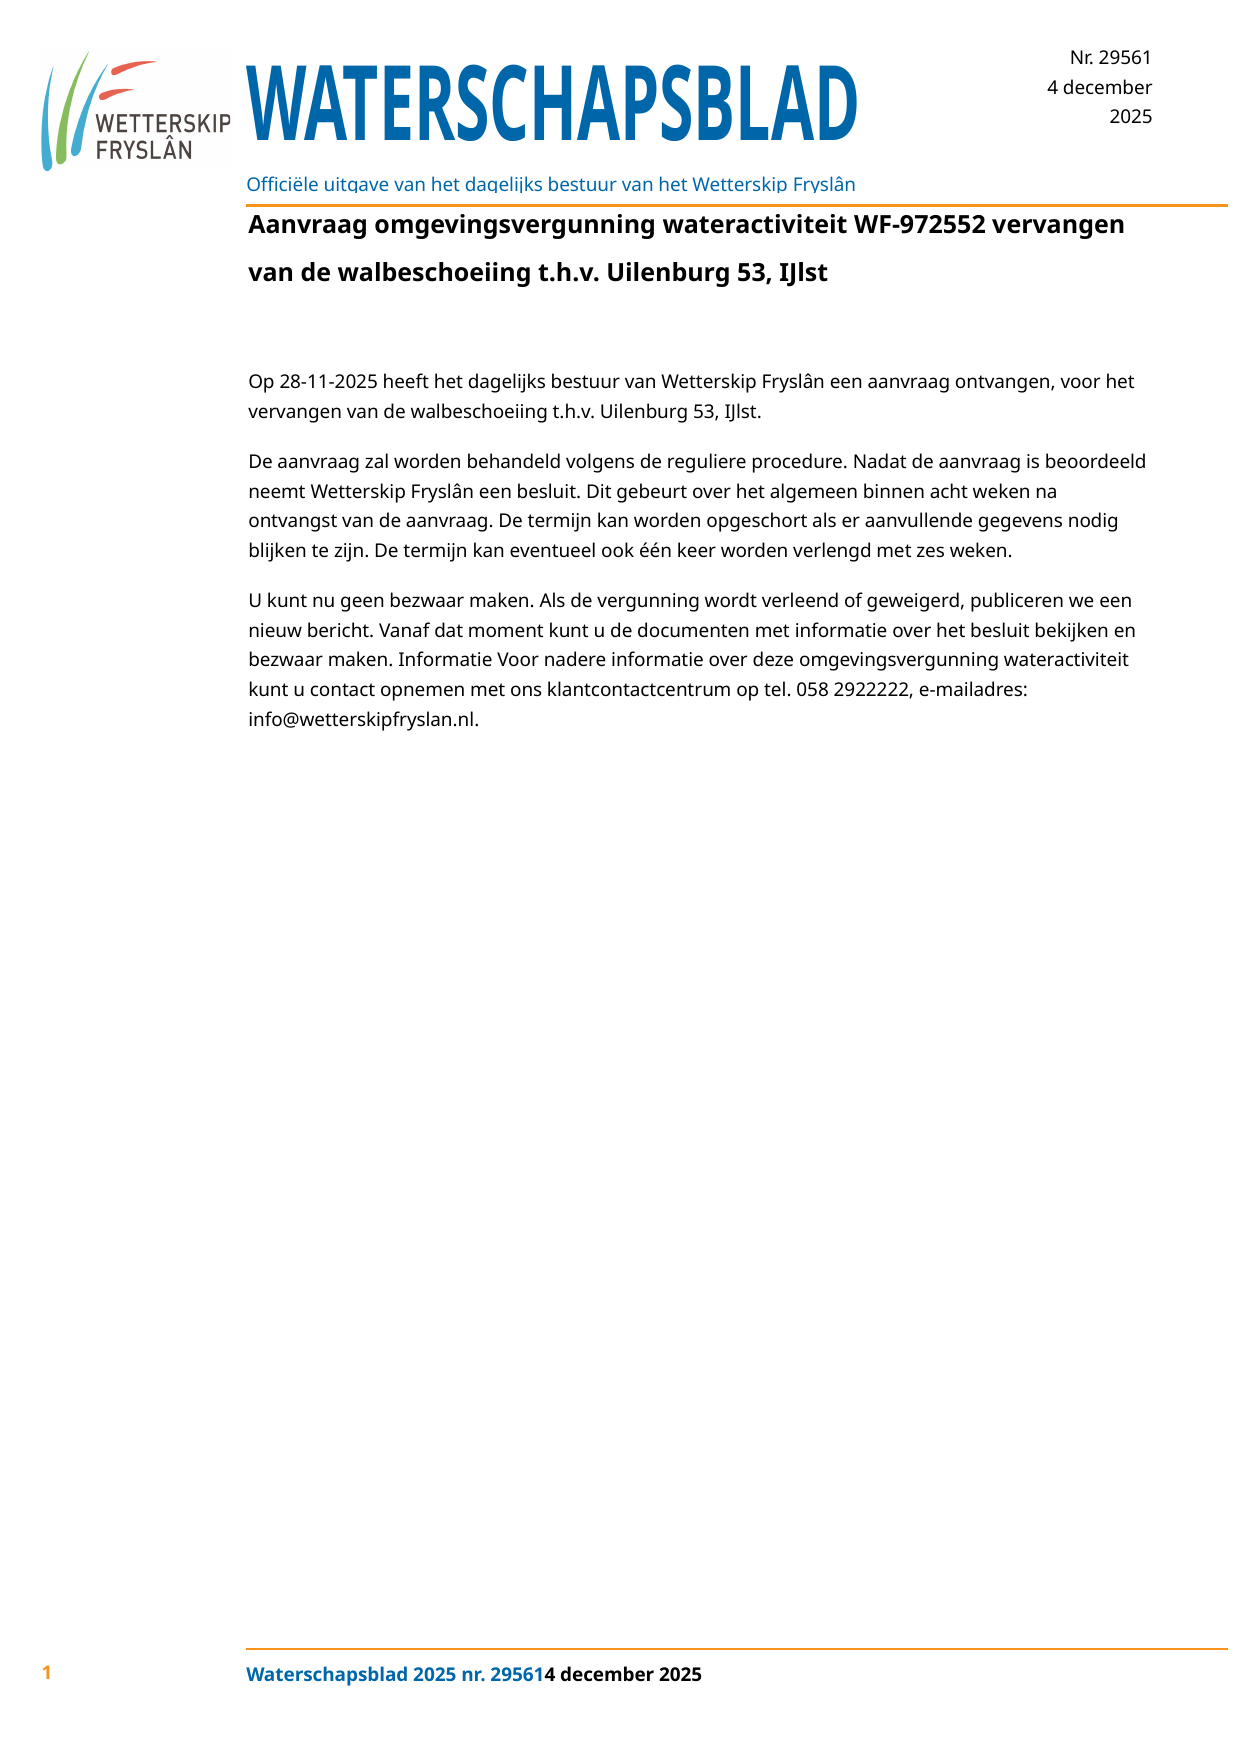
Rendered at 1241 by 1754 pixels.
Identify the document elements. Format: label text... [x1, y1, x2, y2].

text Op 28-11-2025 heeft het dagelijks bestuur van Wetterskip Fryslân een aanvraag ontvangen, voor het vervangen van de walbeschoeiing t.h.v. Uilenburg 53, IJlst. [248, 368, 1152, 424]
picture [41, 47, 231, 172]
text U kunt nu geen bezwaar maken. Als de vergunning wordt verleend of geweigerd, publiceren we een nieuw bericht. Vanaf dat moment kunt u de documenten met informatie over het besluit bekijken en bezwaar maken. Informatie Voor nadere informatie over deze omgevingsvergunning wateractiviteit kunt u contact opnemen met ons klantcontactcentrum op tel. 058 2922222, e-mailadres: info@wetterskipfryslan.nl. [248, 587, 1152, 732]
text De aanvraag zal worden behandeld volgens de reguliere procedure. Nadat de aanvraag is beoordeeld neemt Wetterskip Fryslân een besluit. Dit gebeurt over het algemeen binnen acht weken na ontvangst van de aanvraag. De termijn kan worden opgeschort als er aanvullende gegevens nodig blijken te zijn. De termijn kan eventueel ook één keer worden verlengd met zes weken. [248, 448, 1152, 563]
text Aanvraag omgevingsvergunning wateractiviteit WF-972552 vervangen van de walbeschoeiing t.h.v. Uilenburg 53, IJlst [248, 207, 1152, 288]
